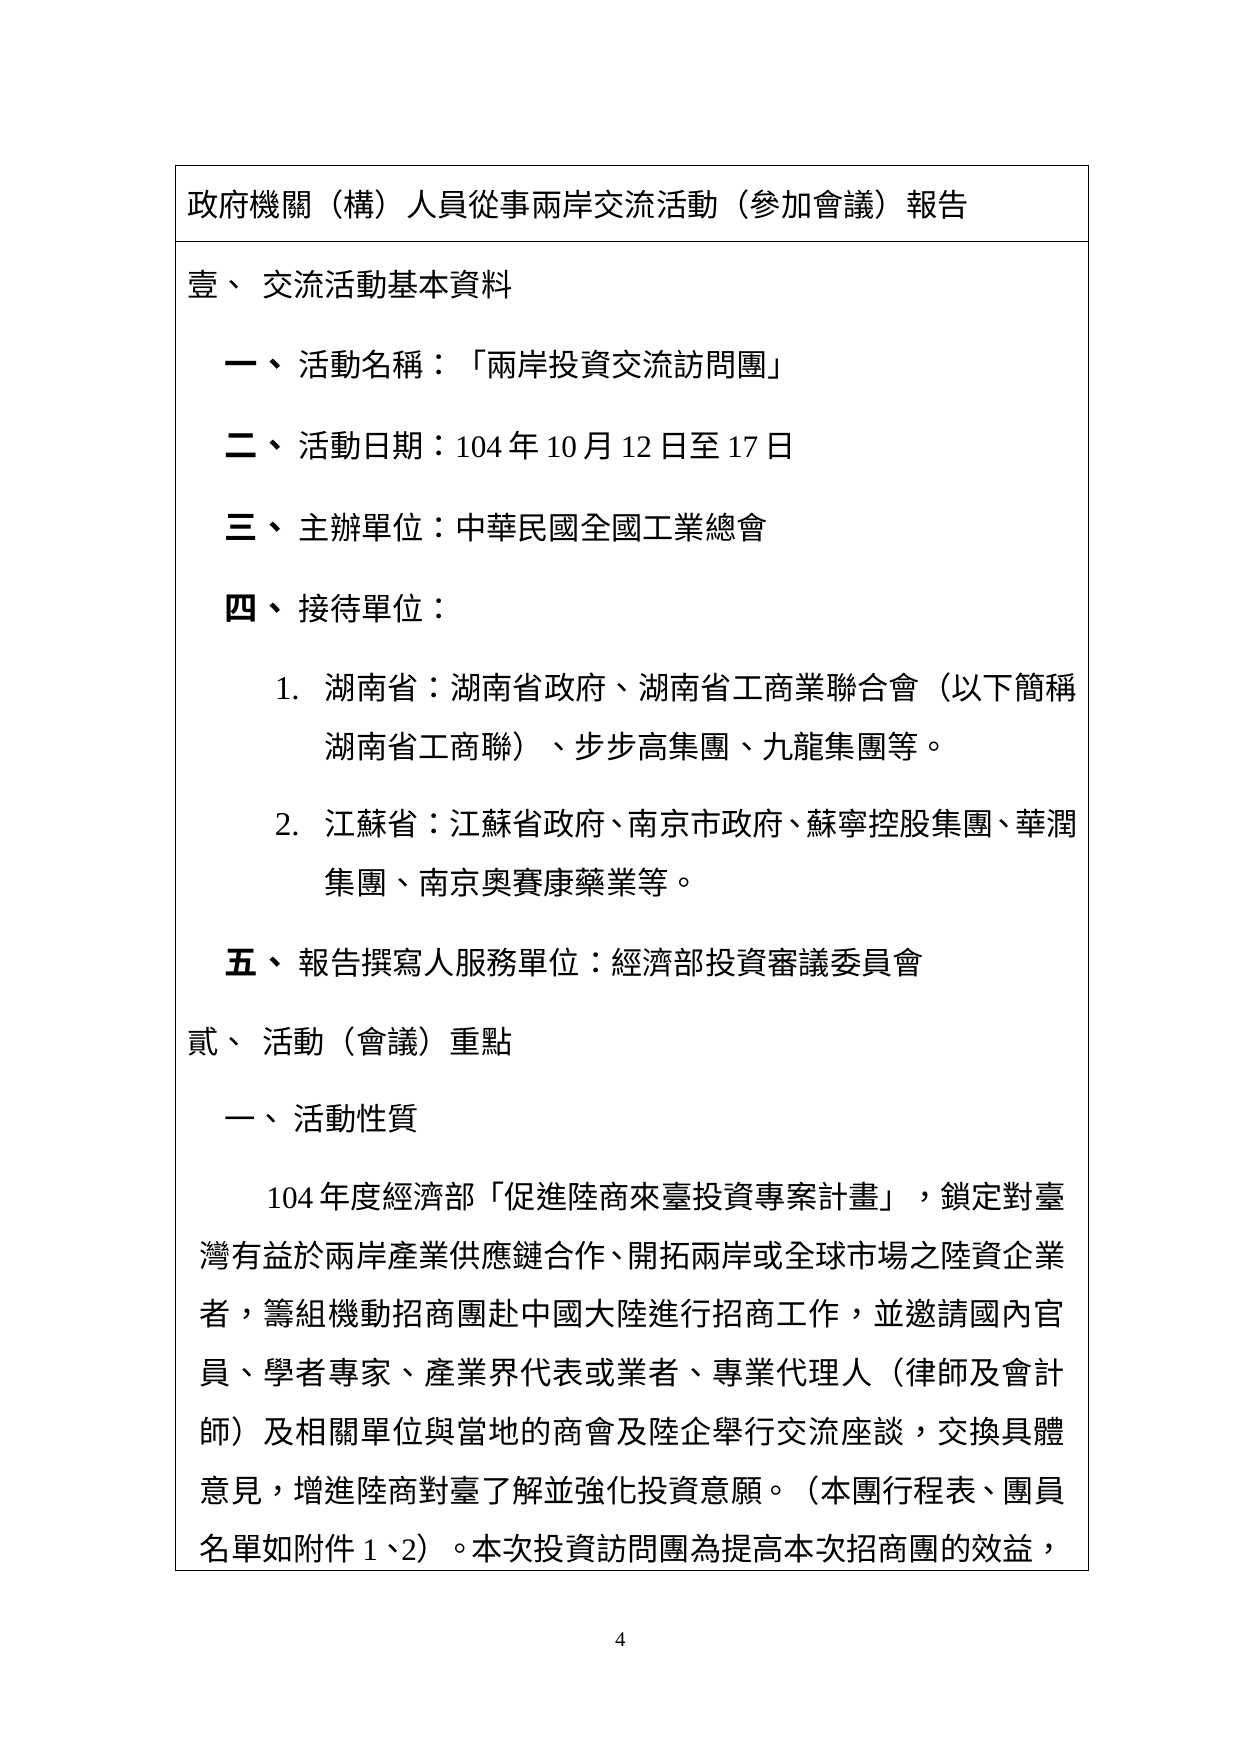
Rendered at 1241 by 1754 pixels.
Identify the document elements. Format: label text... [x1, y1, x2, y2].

table_cell 交流活動基本資料 活動名稱：「兩岸投資交流訪問團」 活動日期：104年10月12日至17日 主辦單位：中華民國全國工業總會 接待單位： 湖南省：湖南省政府、湖南省工商業聯合會（以下簡稱湖南省工商聯）、步步高集團、九龍集團等。 江蘇省：江蘇省政府、南京市政府、蘇寧控股集團、華潤集團、南京奧賽康藥業等。 報告撰寫人服務單位：經濟部投資審議委員會 活動（會議）重點 活動性質 104年度經濟部「促進陸商來臺投資專案計畫」，鎖定對臺灣有益於兩岸產業供應鏈合作、開拓兩岸或全球市場之陸資企業者，籌組機動招商團赴中國大陸進行招商工作，並邀請國內官員、學者專家、產業界代表或業者、專業代理人（律師及會計師）及相關單位與當地的商會及陸企舉行交流座談，交換具體意見，增進陸商對臺了解並強化投資意願。（本團行程表、團員名單如附件1、2）。本次投資訪問團為提高本次招商團的效益，考量江蘇省為20家「優先引進之重點陸企」占比最多的省市，並配合「第十一屆湘臺經貿交流合作會」於10月13日（二）舉辦，整體將以江蘇為主，湖南為輔的形式安排。本團先赴湖南參與該論壇，並與「優先引進之重點陸企」中湖南的兩家企業─湖南九龍集團、步步高集團對接，再赴江蘇與當地「優先引進之重點陸企」對接。 活動內容 我方團員名單： 工業總會秘書長蔡練生等4位；經濟部投資審議委員會組長楊淑玲、經濟部生技醫藥產業發展推動小組組長胡慶龍、東亮冷凍有限公司總經理曾俊棋、臺北金融大樓股份有限公司大樓租賃部經理林哲雄、資誠聯合會計師事務所會計師何淑敏、理律法律事務所律師詹致瑋、勤業眾信聯合會計師事務所協理李靜秀，共計11人。 陸方主要代表如下： 中央官方單位：國臺辦副主任龔清概。 湖南官方單位： 湖南省政府：省常委黃蘭香。 湖南省經濟和信息化委員會：主任謝超英、中小企業服務指導處處長夏俊輝、副處長周平、處級幹部謝湘江、中小企業服務中心副主任鄭明。 湖南省臺灣事務辦公室：副主任傅雷、經濟處處長陳軍。 湖南民間單位： 湖南省工商聯：主任湯新華、秘書長漆平波、連絡處處長許量、青年企業家商會副會長李雅璇。 湖南金榮企業(集團)有限公司：總裁李文金、經理羅娟。 步步高業連鎖股份有限公司：總裁陳志強。 湖南九龍經貿集團有限公司：總裁彭青松、貿易事業部總經理姚民、戰略發展部部長吳躍文。 湖南麓谷置業有限公司：董事長楊波。 中部生物谷科技有限公司：副總裁張玉琴。 湖南天康科技有限公司：董事長高澤斌。 雅寧醫療器械有限公司：董事長涂先明。 湖南九華生物科技有限公司：董事長王裕翔 長沙維寧醫療器械有限公司：總經理彭以剛。 湖南湘恆律師事務所：主任鄭宇敦。 江蘇官方單位： 江蘇省政府：臺辦經濟處處長楊劍、副處長李曉志、主任科員劉希佳。 南京市政府：臺辦副主任季斌、經濟處主任科員張沖、主任科員薛荔。 南京市秦淮區政府：副區長裴清海、投資促進局局長吳杰、副局長雷明。 江蘇民間單位： 江蘇省工商業聯合會：聯絡處處長周強軍 蘇寧雲商集團股份有限公司：副總裁王哲、超市公司總經理馮駿、海外購事業部商品部總經理助理睦毅、海外購事業部商品部經理陳鵬、海外購事業部商品部招商經理王玉輝。 南京奧賽康藥業股份有限公司：副總經理兼江寧生產中心總經理蔡繼蘭、副總經理張建義、生產總監杭以榮、設備總監耿恆海。 華潤集團：蘇果超市有限公司副總經理湯健。 江蘇省供銷合作總社：副主任郭盛強。 鵬欣集團：南京水游城商業管理有限公司副總經理熊志偉、南京水游城假日酒店總經理黃岳 本次訪問團重要活動紀要如下： 「第十一屆湘臺經貿交流合作會」 與會人員： 10月13日上午09時00分訪問團團長蔡練生秘書長等9人參與「第十一屆湘臺經貿交流合作會」，並與國臺辦副主任龔清概、湖南省常委黃蘭香、電機電子工業同業公會莊順吉理事等人舉行交流座談。 會議紀要： 「第十一屆湘臺經貿交流合作會」 「第十一屆湘臺經貿交流合作會」於本月13-14日起在湖南邵陽舉行2天。本屆合作會主題聚焦在兩岸「互聯網＋」促進中小企業轉型發展，以及湖南省承接產業轉移等重要議題。兩岸產、官、學界人士約300名共同參會，匯集眾多臺灣知名企業包括統一集團、英業達、羅莎集團等。 透過湘臺會平臺，加強兩岸產業合作 臺資已是湖南境外引資的第二位，包括富士康、旺旺集團、聯華電子、九興控股、統一集團、頂新集團、臺達電子、國產實業等知名企業紛紛落戶湖南。隨著我政府於2009年6月底開放陸資來臺投資，兩岸展開雙向投資的新局，湘企也能可透過與臺灣企業的合作，逐步建立企業品牌形象、提升本身生產效率與產品附加價值，連結全球。透過湘臺會的合作平臺，雙方可就五方面加強合作，包括科技創新領域合作、推進製造產業的升級、拓展農業附加價值合作、深化現代服務業合作，逐步穩健落實雙邊產業合作的項目，共同促進雙邊的經貿關係。 加強湖南與臺灣中小企業交流合作框架協定 工業總會秘書長蔡練生表示，隨著大陸沿海地區人力、土地成本攀升，不少臺資企業逐漸轉移至大陸內陸地區發展，有的臺商選擇移至東南亞國家，有的則選擇大陸內陸地區，已有不少臺商從廣東沿海轉移至江西、湖南等地。像湖南有七千多萬人口和廣大腹地，對臺商而言，除了可以當成生產基地，也可以是發展的市場。 為加強兩邊經貿交流合作的深化，工業總會與湖南省經濟和信化委員會簽署「加強湖南與臺灣中小企業交流合作框架協定」，內容涵蓋建立資訊溝通機制、產業對接、企業服務等合作內容，透過雙邊的框架協定的簽訂，將為更多未來有意願赴臺投資的陸商提供更好的服務條件。 訪問團與湖南省經信委舉行交流座談 與會人員： 10月13日下午18時00分訪問團團長蔡練生秘書長等9人拜會湖南省經信委主任謝超英、中小企業處長夏俊輝、副處長周平、處級幹部謝湘江、中小企業服務中心副主任鄭明，以及湖南省臺辦副主任傅雷、經濟處處長陳軍等7人。 會議紀要： 訪問團團長蔡練生秘書長表示，湖南2015年上半年對外直接投資額達到9.76億美元，同比增長130.5%，湖南「走出去」的成果亮眼，但湖南在臺投資並不顯著，在臺投資多以設立辦事處為主。但湖南截至今年上半年，已累計批准臺資項目2348個，合同臺資額74.43億美元，實際到位臺資61.33億美元。對臺招商引資居境外引資第2位。 根據2015年上半年湖南所發佈的《湖南對接「一帶一路」戰略推動優勢企業「走出去」實施方案》，推薦臺灣能作為是湘企走出去的支點，來臺投資將能加快國際化步伐，承接臺灣優勢產業轉移。臺灣經驗確實可協助中國大陸產業進行轉型升級，兩岸產業優勢互補充滿機會，更有機會一同拓展國際經貿合作空間。 訪問團與湖南省工商聯合會舉行交流座談 與會人員： 10月14日上午09時30分訪問團團長蔡練生秘書長等9人拜會湖南省工商聯主任湯新華、秘書長漆平波、步步高業連鎖股份有限公司總裁陳志強、湖南九龍經貿集團有限公司總裁彭青松、湖南金榮企業（集團）有限公司總裁李文金、中部生物谷科技有限公司副總裁張玉琴、雅寧醫療器械有限公司董事長涂先明、湖南九華生物科技有限公司董事長王裕翔等17人。 會議紀要： 雙方共建交流平臺，深化產業合作機會 訪問團團長蔡練生秘書長肯定湖南工商聯在湖南當地輔導企業、推動市場開放，為湘企走向世界做出了積極的貢獻。湖南工商聯更是湖南歷史最悠久，至今已跨越60多年，會員數多達16萬家，本地首屈一指的工商團體。工業總會1948年於南京成立，目前已涵蓋臺灣159個產業公會，所屬會員廠商達10萬餘家，產值約占臺灣GDP將近3成，達新臺幣13.5兆元，也是臺灣最大、最具影響力的工商團體。透過工業總會和湖南工商聯共同搭起的平臺，協助兩邊的企業深化產業合作，共同激盪促進雙邊經貿發展的機會，讓雙邊的人民都能分享兩岸合作的紅利。 「十三五規劃」下，兩岸產業合作的重要性 在「十三五規劃」下的中國大陸經貿環境，較以往最大的不同在於，過去幾十年高速經濟發展的狀態在未來，將逐漸降速到成為經濟新常態7%的速度發展，並且要擺脫過去以出口為主，未來將以內需為主的市場結構。臺商過去兩頭在外，現在也需要面臨新的改變，開始需要了解以及融入大陸的市場。 中國大陸的服務業中短期將受惠於城鎮化的政策而有高速的成長，這也促使目前第二波臺商到大陸的投資將以服務業為最大宗。現行臺灣的金融業已陸續於中國大陸各地佈點，包括臺灣銀行、富邦銀行、土地銀行等臺灣大型金融機構，並促成許多兩岸指標型的合作案，諸如中國信託入股大陸中信銀行，國泰產險與阿里巴巴控股的螞蟻金服取得資本的合作等，象徵兩岸未來在服務業合作的趨勢將越來越顯著。 投資臺灣，兩岸攜手走向國際市場 近一兩年兩岸不約而同皆針對製造業的轉型提出相關的政策，以及提出實際方面的做法。中國大陸以「中國製造2025」為核心，首要為提高製造業創新能力、加快轉型升級，全面提高發展品質和核心競爭力。目標促使中國大陸由「製造大國」轉型成「製造強國」；臺灣則是提出生產力4.0，以智慧自動化做基礎，盼協助包括製造業、農業與服務業等各行各業，做到「虛（網路）實（生產線）整合」，加強運用智慧機器人、物聯網與大數據。 在兩岸分別提出製造業轉型的大戰略下，某些領域是相互重疊，包括利用互聯網+連結製造產業的智能化、雲端化、大數據化等，兩岸都具有相互合作的利基。臺灣由於在創新研發比較齊備，國際化程度高，陸企將能透過到臺灣投資實現走向世界的願景，再加上臺灣具有豐沛的研發能量以及平均素質高的人力資源，陸企亦能在臺灣建立創新研發中心，提升企業內部製程及研發的競爭力。最後臺灣的國際化程度高，也使得臺灣容易通過國際的認證，藉由投資臺灣，讓兩岸未來合作的空間無限寬廣。 訪問團副團長楊淑玲組長補充臺灣已於2009年6月正式開放陸資來臺，陸資可透過個人、公司或是經由第三地轉投資臺灣。在臺的投資模式可以是設立子公司、分工或是採合資的方式經營。目前對陸資的開放項目幅度，製造業的方面已達97%，另外，半數以上的服務業皆已對陸資開放。此外，臺灣在國際的評比上也屢獲不錯的佳績，2014年WEF全球競爭力臺灣排名全球第14位，美國「商業環境風險評估公司」（BERI）在今年8月所公布的《投資環境風險評估報告》，臺灣排名第4，僅次於新加坡、瑞士及德國。 臺灣國際化程度高、研發能量豐沛，對企業而言，投資臺灣具有相當大的吸引力，例如浙江愛麗芬公司來了臺灣後，借助臺灣的國際平臺，使得該企業的國際訂單多了兩成，悅達看中臺灣紡織業研發實力，投資臺灣南緯共同合作開發機能性布料，上海復星同樣也看好臺灣生醫技術和研發環境，投資臺灣漢霖從事生技醫療的研究。 訪問團團長蔡練生秘書長指出，工業總會為促進兩岸經貿發展、深化兩岸產業交流，以及搭建兩岸企業合作平臺，將會思考如何強化服務已在台灣投資的陸資企業，建構一個適合的平台，加強兩岸企業交流之平臺，並將擬請相關主管機關官員或學者專家說明臺灣產業及社會環境，以建構更友善的投資環境。未來湖南工商聯合會的會員團體瑞有意願來臺投資，工業總會及其平臺將能提供必要的協助以及排除來臺的投資障礙。最後，更希望藉此次的合作，能為雙邊共同促進兩岸經貿發展、深化兩岸產業交流邁向一大步。 訪問團與江蘇省政府舉行交流座談 與會人員： 10月14日下午18時30分訪問團團長蔡練生秘書長等9人拜會江蘇省臺辦經濟處處長楊劍、副處長李曉志、主任科員劉希佳等人。 會議紀要： 臺灣投資環境優勢與陸資來臺概況 訪問團團長蔡練生秘書長表示，臺灣於2009年6月底開放陸資來臺投資，兩岸展開雙向投資的新局。截至目前，臺灣累計開放408項業別項目，涵蓋製造業、服務業及公共工程，其中製造業開放幅度達97%，服務業及公共建設之開放幅度達51%。截至2015年8月底止，共有710件投資案，投資金額突破12.7億美元。就金額而言，投資業別集中在批發及零售、銀行業、港埠業，各占25.42%、15.76%、11.38%。 2010年臺灣營利事業所得稅稅率已調降至17%，加值型營業稅稅率5%，中國大陸則分別為所得稅稅率25%，加值型營業稅17%。在中國大陸經濟邁入新常態之際，成長動力將由製造業轉向服務業，臺灣具有國際競爭力的租稅環境，相當適合陸企來臺投資，臺灣經驗可協助中國大陸產業進行轉型升級，兩岸產業優勢互補充滿機會。 透過與臺灣合作，提高國際化程度 訪問團團長蔡練生秘書長表示「走出去」是中國大陸現在一個很重要的政策，過去工業總會接待很多大陸官員到臺灣，都是以「招商引資」為主，現在慢慢轉為要「如何臺灣合作」、「如何兩岸有序分工」，讓中國大陸的企業能夠藉著走出去，轉型升級，提升企業國際競爭力。 近年兩岸不約而同都面臨產業發展的阻礙，再加上大陸經濟成長不如預期，無疑更是雪上加霜。若在這個時機下，中國大陸企業透過與臺灣企業合作，發揮「1+1>2」的縱效，走向國際，而臺灣企業藉著與中國大陸企業的合作，打進中國大陸市場，帶動兩岸產業的合作，點燃成長的動能，這無異是兩岸企業合作的契機，也是推動陸企來臺投資的意義和價值。 兩岸恢復經貿交流發展迄今，取得良好的進展 兩岸持續深化經貿交流，將為兩岸關係和平發展創造更多的有利條件。自2008年5月展開制度化協商以來，兩岸兩會協商取得了豐碩成果。到目前為止，兩岸已共簽署21項協議，達成2項共識，開放陸資來臺、兩岸大三通、開放陸客來臺自由行等，互動關係有著長足進步，對兩岸關係和平發展新局面有著相當積極的貢獻。 參訪蘇寧控股集團並座談 與會人員： 10月15日上午09時30分訪問團團長蔡練生秘書長等11人拜會蘇寧集團股份有限公司副總裁王哲、總經理助理睦毅、海外購事業部商品部經理陳鵬、招商經理王玉輝等4人。 會議重點： 該集團向訪問團一行簡介公司現況及發展目標。1990年，蘇寧創立於南京，因位於江蘇路和寧海路之間，因而取名為「蘇寧」。經過20多年的高速發展，蘇寧已經成為中國大陸最大的商業零售企業，位列民營企業前三強。蘇寧1600多家連鎖店覆蓋中國大陸、香港、日本的700多個城市。 2013年蘇寧電器基於線上線下銷售渠道的改變，將公司名稱變更為「蘇寧雲商集團股份有限公司」，所謂雲商是指「店商+電商+零售服務商」相結合的新零售業模式，以更好的與企業經營範圍和商業模式相適應。目前旗下電子商務平臺蘇寧易購位居中國B2C行業前三名，經營品類涵蓋家電、3C、圖書、百貨、日用品、化妝品及母嬰等實體商品，以及內容產品、服務商品等，總數超過300萬。 2015 年 8 月 10 日與阿里巴巴達成戰略合作，阿里巴巴將以約 283 億人民幣投資蘇寧雲商，持有後者 19.99% 股份，成為後者的第二大股東，蘇寧以 140 億人民幣認購阿里巴巴新發行的股票，未來雙方將在電商、物流、售後服務、行銷、大數據、物聯網、金融支付等方面展開合作，發展融合網路商店與線下實體商店的整合行銷。2014年全年營收為人民幣1089億元，較去年同期增長3.45%；淨利潤為人民幣8.66億元，年增133.19%。員工人數達18萬人。 蘇寧雲商集團副總裁王哲表示，未來中國大陸的零售業將進入全新的局面，消費者可在線上實體店體驗，系統將能透過大數據的智能分析消費者可能感興趣的商品，下單後轉由線上平臺配送和支付，利用菜鳥網路的智慧化物流分析平臺和蘇寧的物流服務，商品最快在兩小時內就可送達。蘇寧也持續將大城市的據點升級為雲端體驗店，在二三級城市開放直營以及加盟，更好的融合傳統零售商和電子商務公司的優勢，為消費者提供更多元、更快速、體驗型的生活加值服務。此外，副總裁王哲也對訪問團說明目前大陸互聯網+零售業的發展得非常迅速，目前銷售線上與實體的比例約為3:7，過去曾對臺灣燦坤表達入股的意願，但現在中國大陸線上銷售成長幅度各方面都高於實體，預估未來線上的比重將占比越來越大。 該集團坦言，目前對於臺灣的政治氛圍及社會環境仍有所顧慮，擔心來臺灣投資被認為是來瓜分本地的市場，相對於製造業投資而言，認為從事服務業的企業應更為小心謹慎。即便如此，該集團還是一致認為臺灣的商品質量品高且具有競爭力，相當重視對臺特色產品的採購。目前於該集團的網購平臺，其臺灣商品多數是在大陸已有投資的臺商，未來希望與臺灣本地商家有更多的合作機會，甚至還可以嘗試賣臺灣的服務、伴手禮、體檢、醫美等，雖然這些服務的確對大陸消費者具有很大的吸引力，但要將服務業商品化確實相對困難，不過可以先一同合作，共同發掘有機會在中國大陸熱賣的產品。 訪問團團長蔡練生秘書長建議蘇寧雲商在其線上的海外購平臺除了已具備的日本館、歐洲館外，更應設立「臺灣館」。表示工總願意協助蘇寧雲商舉辦在臺說明會，協助蘇寧找到意願合作的廠商。兩岸的交流很重要，更重要的是在兩岸簽訂ECFA後，臺灣的中小企業也能享受成果，改變中小企業對中國大陸的想法。現在許多大陸遊客來臺自由行，已不單單只是為了旅行，有更多旅客來臺的目的都是為了來臺灣血拚，臺灣商品質量高、價位合理相當受到大陸民眾的喜歡，透過蘇寧的通路，帶動臺灣中小企業的優質產品直通中國大陸的消費市場。蘇寧集團當場表示樂觀其成，並就後續相關工作提出具體作法。 參訪南京奧賽康藥業並座談 與會人員： 10月15日下午15時00分訪問團團長蔡練生秘書長等11人拜會南京奧賽康藥業股份有限公司副總經理兼江寧生產中心總經理蔡繼蘭、副總經理張建義、生產總監杭以榮、設備總監耿恆海，以及江蘇省工商業聯合會聯絡處處長周強軍共5人。 會議重點： 該集團向訪問團一行簡介公司現況及發展目標。南京奧賽康醫藥集團，成立於2005年，位在南京江寧科學園，集醫藥、精細化工和保健品研發、生產、市場推廣和銷售為一體的現代高科技民營企業，擁有研發基地、生產基地、商業零售等三大服務基地。 南京奧賽康醫藥集團依靠科研力量研製、生產自己的特色產品----抗腫瘤藥、質子泵抑制劑，現擁有十多項具有自主智慧財產權的發明專利。其研發中心獲得南京市市級企業技術中心認定，子公司江蘇奧賽康藥業有限公司也被評為國家民營科技企業、江蘇省高新技術企業、南京市高新技術企業、江蘇省民營科技企業並獲得南京市優秀民營企業稱號。 我方團員胡慶龍組長回應，目前臺灣生技產業的產值占世界的0.5%，但臺灣在產學研官都有很多研發的能量，通過生技新藥產業發展條例，鼓勵生技新藥公司進行研究與發展、以及人才培訓，而營利事業投資生技新藥公司也有投資抵減的辦法，創造完善的生技產業投資及研發環境。 中國大陸在「十二五規劃」和「十三五規劃」皆將生技產業都列入重點發展產業項目，兩岸可就既有研究基礎的中草藥以及R&D有利基的產品，朝向以結合臺灣的研發實力和中國大陸的市場通路之模式進行合作，像是臺灣太景生醫與中國大陸浙江醫藥通過雙方的合作授權，相關新藥近期已通過CFDA程序，未來將藉由浙江醫藥的通路在大陸上市，成為第一在兩岸上市的臺灣創新專利新藥。同樣，上海復星集團看好臺灣優質的生技研發能力以及豐沛的人才資本，投資臺灣漢霖開展自有產品研發及技術授權，至一定的研發成果後再行至中國大陸從事臨床實驗及產品上市。 參訪蘇果超市有限公司並座談 與會人員： 10月16日上午09時30分訪問團團長蔡練生秘書長等11人拜會蘇果超市有限公司副總經理湯健、江蘇省供銷合作總社副主任郭盛強等人。 會議重點： 該公司向訪問團一行簡介公司現況及發展目標。蘇果超市有限公司成立於1996年7月18日，目前係華潤（集團）有限公司持股80%，江蘇省供銷合作總社持股20%，是江蘇最大的連鎖超市企業，在全中國大陸連鎖企業當中連續多年皆位列前十強，快速消費品零售企業前四強，實體網點覆蓋江蘇、安徽、山東、湖北、河北、河南、江西等地，總數超過2000多點。多年來，蘇果長期致力於農村市場開拓，60%的網點開設在縣及縣以下農村，50%的銷售來自農村市場，並建設了蘇果馬群物流配送中心，為華東最大的單體物流中心，該中心採取先進的物流技術，軟硬體環境在物流業當中居領先地位。 我方回應，蘇果超市若能與臺灣產業展開合作，透過來臺投資設立據點，不僅即時掌握臺灣品牌與消費市場最新發展趨勢；同時，也可方便採購臺灣的商品，實際體驗臺灣在地的消費文化及服務業的管理模式，更有助於改善企業內部的經營型態並提升服務品質。例如武漢中百集團股份有限公司已在設立據點，不僅有助於企業就近學習臺灣流通業的管理知能，更能方便採購臺灣的商品輸入中國大陸市場，提供店內顧客更多元的消費選擇，創造品牌價值以及市場差異性。 與南京市政府座談（含參訪南京水游城） 與會人員： 10月16日下午03時00分訪問團團長蔡練生秘書長等11人拜會南京市政府臺辦副主任季斌、南京市秦淮區政府副區長裴清海、投資處進局局長吳杰、副局長雷明、南京水游城商業管理有限公司副總經理熊志偉、南京水游城假日酒店總經理黃岳等8人。 會議重點： 工總為雙邊搭橋，歡迎蘇企來臺投資 訪問團團長蔡練生秘書長表示南京是工業總會成立之地，且長期以來，工總與南京也保持著密切聯繫，不僅推動了臺灣與南京的經濟交流與合作，也帶動了工總成員在南京的投資。雙邊友好的關係也吸引蘇企來臺投資，蘇企來臺投資的比重超過整體陸資來臺的十分一以上，像是當地知名企業江蘇悅達、保利協鑫皆已陸續赴臺投資。同時，臺灣更具有交通地理的條件優勢，相當適合蘇企投資臺灣做為是「走出去」布局全球的重要樞紐，可藉此和臺灣在電子商務、連鎖加盟、物流、食品加工等領域交流，提升企業的競爭實力。 「十三五規劃」與兩岸未來的合作趨勢 「十三五」規劃是習近平政府執政主導的第一個五年規劃，具有重要意義。「十三五」規劃有幾個特色，經濟發展由「高速成長」轉為「中高速成長」、產業結構由「以出口為主」轉為「以內需為主」、成長動力由「要素驅動」、「投資驅動」轉向「創新驅動」。 由此，兩岸經濟合作必須要探索新模式，推動兩岸經濟深度合作，不能停留在單純的招商引資上。臺灣在資訊技術、精密機械、生物醫藥、現代農業、綠能環保、現代服務業具有優勢。正因臺灣在許多戰略產業中有較先進核心技術、有人才，有R&D，為深化兩岸產業，大陸應多利用臺灣優勢。 參訪南京水游城 由該集團副總經理熊志偉向訪問團一行簡介公司現況及發展目標。南京水游城是一個大型綜合性商業專案，由上海鵬欣集團開發建設。其母集團上海鵬欣（集團）有限公司是一家集房地產開發、礦產實業、現代農業和股權投資等於一體的民營企業集團，目前已擁有全資、控股子公司幾十餘家，資產規模超百億元，員工逾4000人。 南京水遊城作為鵬欣集團為代表的城市綜合商城的打造和運營，以流動的水為主體，集購物、休閒、餐飲、娛樂、旅遊、文化等為一體的休閒購物主題公園。業態以時尚、新潮為主流，含括眾多國際品牌的主力店及次主力店、一流的院線影城、主題特色餐飲，咖啡座、麵包坊、茶餐廳、甜品屋地方以及風味小吃。在酒店部分與假日酒店（Holiday Inn）合作，由洲際酒店集團進行管理。目前該集團也積極發展雲端和實體消費的商業模式，引入阿里巴巴的雲端系統，借力大數據，根據消費者最近來店時間、平均消費金額、消費群體的組成及喜好、來店頻率，以協助商場及商家了解會員的動態，預判市場走向，實現精準營銷。滿足消費者對於多樣化的消費體驗的青睞和關注，為南京民眾帶來全新購物體驗和樂趣。 我方回應，近年南京發展迅速，許多業種都已陸續發展中，甚至都已和互聯網緊密結合，建議部分產業兩岸可採取策略聯盟的方式，互補雙方的優勢。臺灣在零售服務業能做到細緻而貼心，更能結合文創產業擴展更多的消費市場，滿足不同的消費個體，再加上擁有先天製造業的技術條件，屢能在市場上推出平價物美、又受到消費者喜愛的商品。 臺灣商品已擄獲眾多中國大陸消費者的信賴，許多大陸遊客來臺自由行，已不單單只是為了旅行，現在更多來臺的目的都是為了來臺灣血拚。過去幾年南京經常舉辦臺灣名品展，但活動僅維持三天就結束了，無法創造長期的品牌效應，建議南京市政府能多關照臺灣的中小企業，協助中小企業的優質產品進入中國大陸市場，大陸相關的通路商、商場、賣場等也能夠積極對臺採購或與臺灣品牌合作，強強聯手，共同促進兩岸的貿易投資。我方訪問團歡迎南京市的企業來臺進行投資考察，工總能協助接待事宜及安排後續相關的對接活動。 遭遇之問題：無。 我方因應方法及效果 陸方反映意見 陸商對臺灣政治環境有所疑慮：部份陸商擔心政治因素影響商業運作，而且中國大陸的市場還在發展中，認為大陸地區獲利的空間大於臺灣，相關結合互聯網+、運用大數據衍生的商業模式都有機會讓企業實現數十倍成長的願景。以蘇寧雲商集團來說，過去幾年一直在評估來台投資效益，但迄今覺得風險仍高，因此暫不考慮來臺灣投資。但肯定臺灣在製造技術及創新都具有投資的吸引力，整體產品的品質高於中國大陸，因此，一方面期望繼續保持和臺灣良好的互動關係，相互學習，當適當條件成熟後再來臺投資；另一方面，先以採購和貿易來熟悉臺灣產品。 陸商希望我方協助尋找合作夥伴：本次參訪多數陸企肯定臺灣的製造技術與產品質量，目前為數眾多所引進的臺灣產品多是臺商在大陸當地生產製造，期待可與我方當地業者合作，中國大陸消費者還是偏好原汁原味的Made in Taiwan，盼我方引薦合適的業者。 陸商對臺灣陸資政策仍不熟悉：由於中國大陸幅員廣大，且投資臺灣政策相對複雜，因此，陸企對於投資臺灣僅停留在概念層次，包括可以投資什麼項目？怎麼投資？可能的效益等等，都不甚瞭解。多數陸商對於兩岸合作偏向是在中國大陸採取合資或是入股、技術授權等方式，若非是本次投資交流訪問團的到訪，不會清楚知道臺灣各產業的開放程度、相關政策、投資型態為何，進而重新考慮赴臺投資為該企業帶來的機會及效益。對於有意與臺商合作的陸商，也希望臺灣方面提供相關資訊及聯絡窗口。 陸商希望我方和中國大陸能建立農產品便捷通關:本次參訪批發零售業者如蘇寧集團及蘇果超市均肯定臺灣農產品的精細化與優良品質，惟因「通關」、「檢疫」、「檢驗」程序耗時過長，而生鮮農產品不易保存，影響生鮮農產品上架的品質與價格。因此，希望雙方能建立一次過關領貨的綠色通道專案，確保其能夠快速、便捷通關。 我方因應方法及效果 加強和中國大陸企業交流：透過廣泛多層次的交流，讓大陸政府、企業更深刻的體認，臺灣是民主社會，相關政策的公布及執行都有其嚴謹的程序，並具有延續性。目前政府開放陸資依據「先緊後鬆」、「循序漸進」、「有成果再擴大」的原則辦理，相關單位已有完整的規範及配套措施。針對有意願來臺投資的陸商有專人諮詢，可為陸商提供投資客製化的服務。同時臺灣也有許多產業公會可扮演兩岸產業之間對接及媒合的橋樑，陸商可與我產業公會對接，保持聯繫，有助於往後赴臺投資標的的找尋。 強化邀請陸商來台參訪：中國大陸自2000年後，從中央到地方皆大力鼓勵企業「走出去」，進行全球布局。臺灣位在亞太的中心具有地理區位優勢，相對於中國大陸，台灣的國際化程度高，產業發展成熟，再加上兩岸同屬中華文化，語言的使用以及生活方式皆相似於大陸，相當適合陸企來臺投資並藉由臺灣走向世界。 但是根據去年中國大陸對外投資的調查顯示，陸商來臺投資的比例僅約佔全球投資的0.3%。雖然，陸商普遍認為看好臺灣製造技術含量及優質服務管理，在策略布局上，同樣也認為通過臺灣將能使得企業更加國際化，但往往由於不瞭解臺灣的投資環境，加上無法找到合適之投資標的而作罷，更多的都是吸引臺商赴陸投資。建議我方應強化邀請陸商來台參訪，並鼓勵兩岸民間團體發展多層次的交流，從經貿逐漸擴大為社會、文化、教育等方面，呈現臺灣更多豐富的人文景觀及投資資源。藉此，讓陸商從來臺參訪的那一刻起，將更有意願留在臺灣作後續的投資以及深入臺灣在地發掘合作對象，也有助於促成兩岸從目前貿易以及投資相對失衡的關係，逐步進展為合作夥伴關係，讓中國大陸的資金能夠有序、合法地進入臺灣，同時也能增加對臺的採購，逐步建立良性、友好的經濟夥伴關係。尤其是針對中國大陸大型批發零售商，建議雙方合作仍以貿易為主，我方應積極尋求合作，利用其現有行銷管道，拓展臺灣商品的銷售市場。 五、心得及建議 以「如何促進兩岸產業合作」為思考促進陸資來台投資：現在臺灣要引進陸資，最核心的概念就是「要如何促成兩岸產業合作」，讓大陸企業更瞭解臺灣，並依此去深化兩岸產業合作。因為過去兩岸產業合作都是單向的，過去三十年來很多臺商在大陸投資，他們主要利用大陸有較低廉勞工、廣大的土地跟市場，換言之，臺商利用大陸當作一個製造基地。但是這幾年來大陸經濟發展非常快速，包括紅色供應鏈慢慢成形，所以兩岸過去的合作關係慢慢走向一個競合的關係，也產生了一些現象，包括過度的投資、產能過剩、重覆投資、資源浪費等等。所以，兩岸應該進入一個新的階段，就是怎麼樣從「產業合作」的角度，避免上述問題，並加強彼此的合作，包括共同的研發等等，讓兩岸真正能創造互利雙贏。 （二）應強化陸資政策的說明：大陸多數企業對赴臺投資相關規定普遍不了解，但是對於和臺灣企業合作具有高度興趣，由於陸資企業並不熟悉來臺投資的法令規定，多數只侷限在當地省分和臺商合作，未來我方可強化對陸資政策的說明，配合中國大陸民營企業「走出去」的政策，藉由在臺陸企的現身說法來提高陸企來臺投資誘因，以及透過專業代理人（律師及會計師）的諮詢以降低陸企初次投入臺灣市場的不確定性，發掘更多在臺投資潛在商機。最後，也能透過如工業總會等工商團體進一步整合政府及企業的資源，為陸企投資臺灣提供政府政策、產業合作、專業諮詢等多方位的協助。 （三）對於大陸大型批發零售業者，應側重貿易合作：本次參訪廠商蘇寧雲商其在大陸有1700家分店、蘇果超市有限公司是江蘇最大的連鎖超市企業，在全中國大陸超過2000多銷售點。倘能與其合作，當可為臺灣商品找到更大出海口。本次參訪即建議蘇寧雲商在其網購平臺設立臺灣館，迎合大陸消費者對於臺灣各種優秀商品日漸強烈的需求。對方也樂見其成這次的合作，積極聯繫工總希望促成與臺灣的品牌及商家合作的機會。透過蘇寧的通路，帶動臺灣中小企業的優質產品直通中國大陸的消費市場，真正能夠發揮「1+1>2」的綜效。 (訪問團活動照片詳見附件4) [176, 242, 1088, 1570]
table_header 政府機關（構）人員從事兩岸交流活動（參加會議）報告 [176, 166, 1088, 241]
